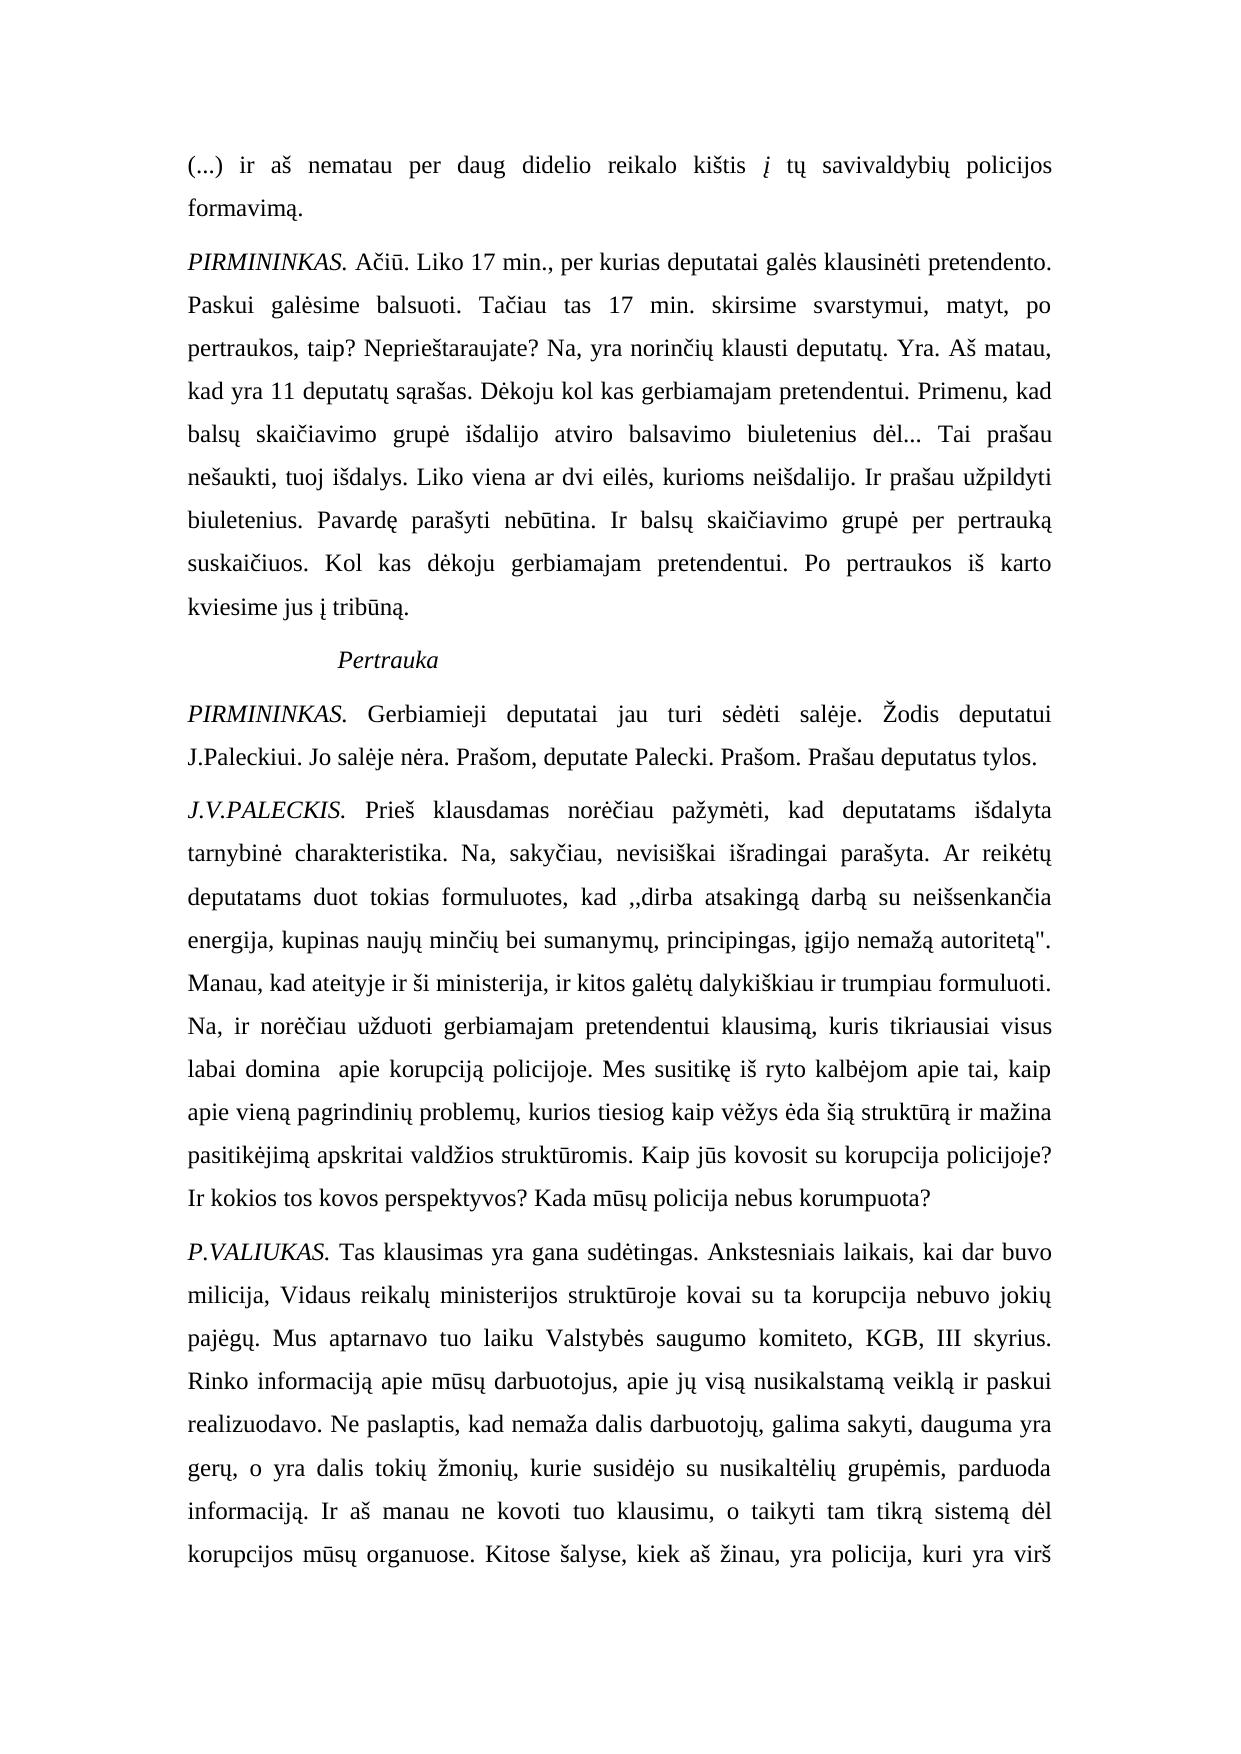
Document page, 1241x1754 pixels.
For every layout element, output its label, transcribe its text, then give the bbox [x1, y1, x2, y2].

text J.V.PALECKIS. Prieš klausdamas norėčiau pažymėti, kad deputatams išdalyta tarnybinė charakteristika. Na, sakyčiau, nevisiškai išradingai parašyta. Ar reikėtų deputatams duot tokias formuluotes, kad ,,dirba atsakingą darbą su neišsenkančia energija, kupinas naujų minčių bei sumanymų, principingas, įgijo nemažą autoritetą". Manau, kad ateityje ir ši ministerija, ir kitos galėtų dalykiškiau ir trumpiau formuluoti. Na, ir norėčiau užduoti gerbiamajam pretendentui klausimą, kuris tikriausiai visus labai domina apie korupciją policijoje. Mes susitikę iš ryto kalbėjom apie tai, kaip apie vieną pagrindinių problemų, kurios tiesiog kaip vėžys ėda šią struktūrą ir mažina pasitikėjimą apskritai valdžios struktūromis. Kaip jūs kovosit su korupcija policijoje? Ir kokios tos kovos perspektyvos? Kada mūsų policija nebus korumpuota? [187, 795, 1053, 1212]
text P.VALIUKAS. Tas klausimas yra gana sudėtingas. Ankstesniais laikais, kai dar buvo milicija, Vidaus reikalų ministerijos struktūroje kovai su ta korupcija nebuvo jokių pajėgų. Mus aptarnavo tuo laiku Valstybės saugumo komiteto, KGB, III skyrius. Rinko informaciją apie mūsų darbuotojus, apie jų visą nusikalstamą veiklą ir paskui realizuodavo. Ne paslaptis, kad nemaža dalis darbuotojų, galima sakyti, dauguma yra gerų, o yra dalis tokių žmonių, kurie susidėjo su nusikaltėlių grupėmis, parduoda informaciją. Ir aš manau ne kovoti tuo klausimu, o taikyti tam tikrą sistemą dėl korupcijos mūsų organuose. Kitose šalyse, kiek aš žinau, yra policija, kuri yra virš [187, 1237, 1053, 1568]
text PIRMININKAS. Gerbiamieji deputatai jau turi sėdėti salėje. Žodis deputatui J.Paleckiui. Jo salėje nėra. Prašom, deputate Palecki. Prašom. Prašau deputatus tylos. [187, 699, 1053, 771]
text Pertrauka [262, 645, 1053, 674]
text (...) ir aš nematau per daug didelio reikalo kištis į tų savivaldybių policijos formavimą. [187, 150, 1053, 222]
text PIRMININKAS. Ačiū. Liko 17 min., per kurias deputatai galės klausinėti pretendento. Paskui galėsime balsuoti. Tačiau tas 17 min. skirsime svarstymui, matyt, po pertraukos, taip? Neprieštaraujate? Na, yra norinčių klausti deputatų. Yra. Aš matau, kad yra 11 deputatų sąrašas. Dėkoju kol kas gerbiamajam pretendentui. Primenu, kad balsų skaičiavimo grupė išdalijo atviro balsavimo biuletenius dėl... Tai prašau nešaukti, tuoj išdalys. Liko viena ar dvi eilės, kurioms neišdalijo. Ir prašau užpildyti biuletenius. Pavardę parašyti nebūtina. Ir balsų skaičiavimo grupė per pertrauką suskaičiuos. Kol kas dėkoju gerbiamajam pretendentui. Po pertraukos iš karto kviesime jus į tribūną. [187, 247, 1053, 620]
